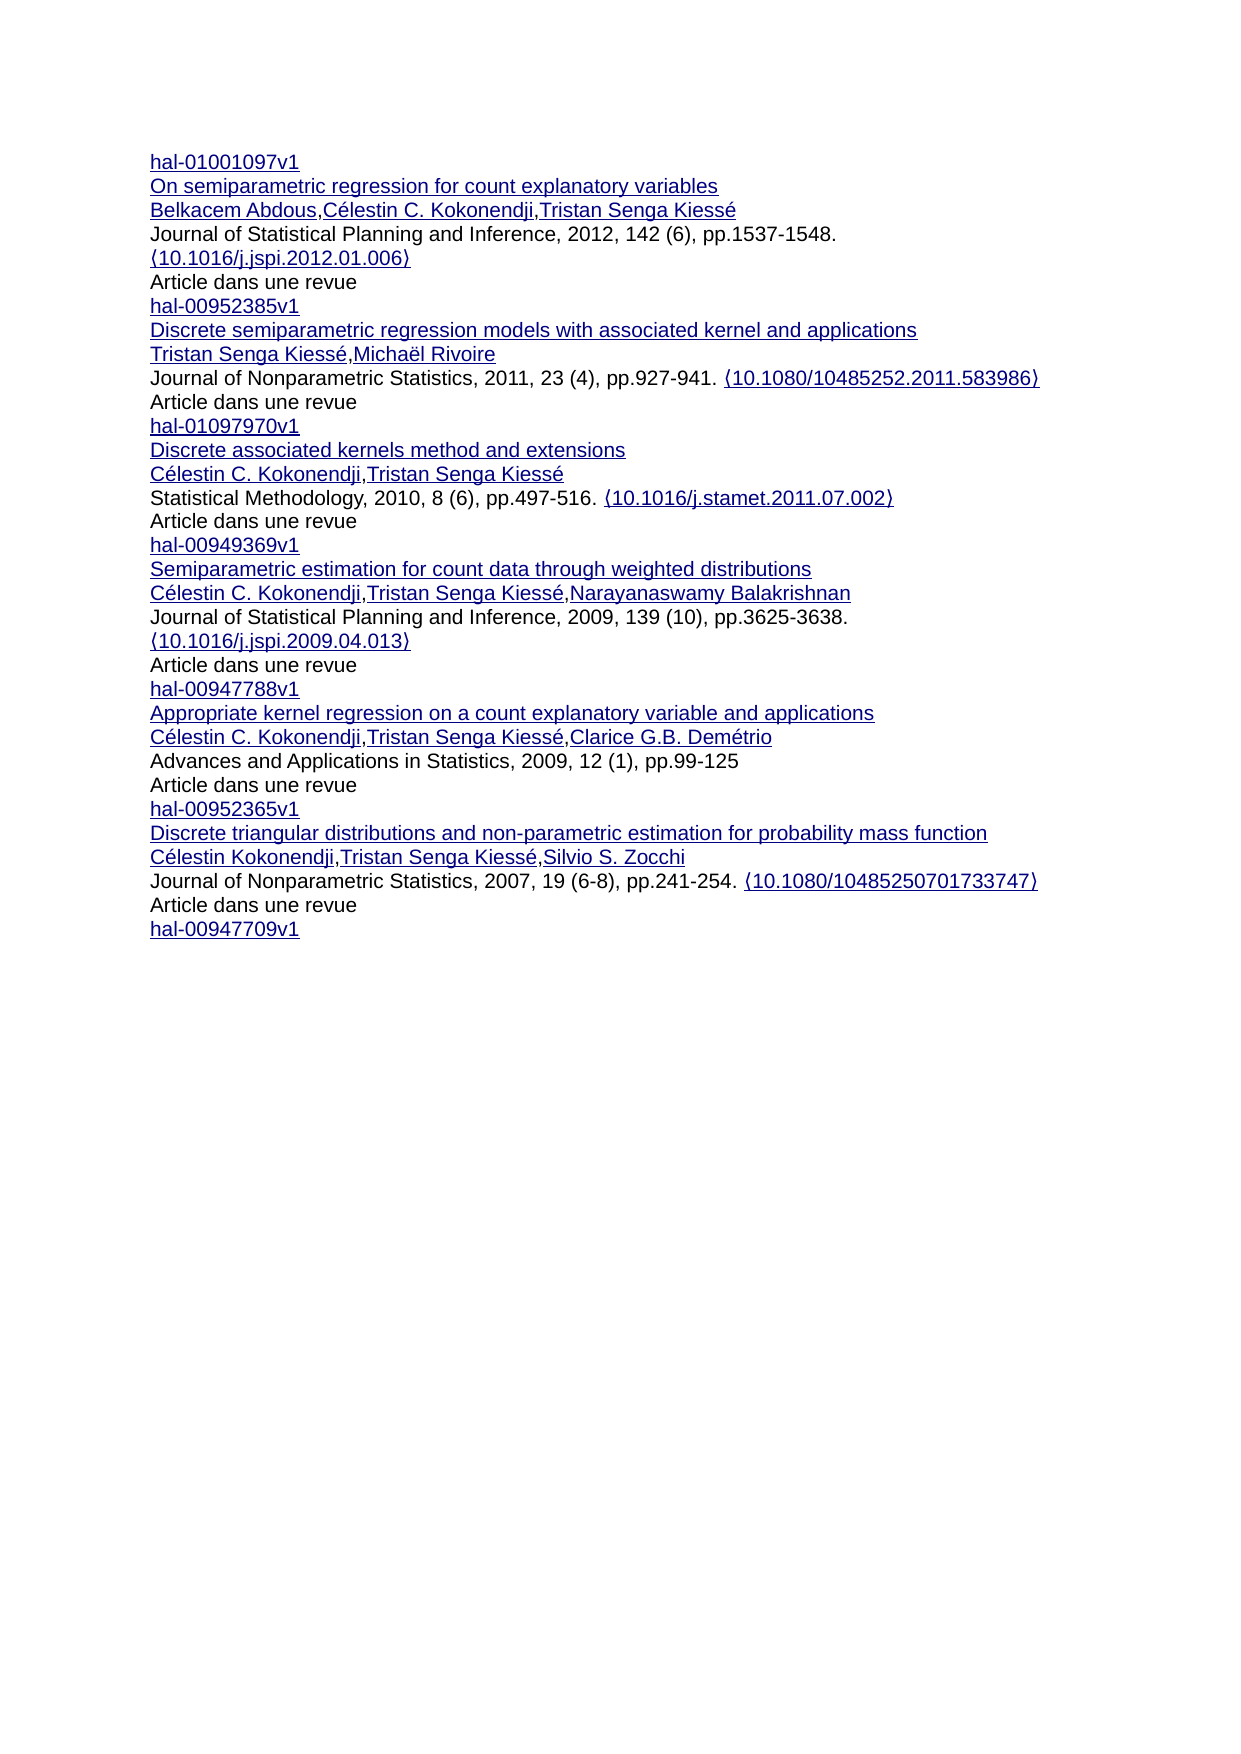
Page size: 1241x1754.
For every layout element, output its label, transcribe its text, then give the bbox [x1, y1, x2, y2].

table_cell On semiparametric regression for count explanatory variables Belkacem Abdous,Célestin C. Kokonendji,Tristan Senga Kiessé Journal of Statistical Planning and Inference, 2012, 142 (6), pp.1537-1548. ⟨10.1016/j.jspi.2012.01.006⟩ Article dans une revue hal-00952385v1 [150, 174, 1090, 318]
table_cell Appropriate kernel regression on a count explanatory variable and applications Célestin C. Kokonendji,Tristan Senga Kiessé,Clarice G.B. Demétrio Advances and Applications in Statistics, 2009, 12 (1), pp.99-125 Article dans une revue hal-00952365v1 [150, 701, 1090, 821]
table_cell Discrete associated kernels method and extensions Célestin C. Kokonendji,Tristan Senga Kiessé Statistical Methodology, 2010, 8 (6), pp.497-516. ⟨10.1016/j.stamet.2011.07.002⟩ Article dans une revue hal-00949369v1 [150, 438, 1090, 557]
table_cell Discrete triangular distributions and non-parametric estimation for probability mass function Célestin Kokonendji,Tristan Senga Kiessé,Silvio S. Zocchi Journal of Nonparametric Statistics, 2007, 19 (6-8), pp.241-254. ⟨10.1080/10485250701733747⟩ Article dans une revue hal-00947709v1 [150, 821, 1090, 941]
table_cell Semiparametric estimation for count data through weighted distributions Célestin C. Kokonendji,Tristan Senga Kiessé,Narayanaswamy Balakrishnan Journal of Statistical Planning and Inference, 2009, 139 (10), pp.3625-3638. ⟨10.1016/j.jspi.2009.04.013⟩ Article dans une revue hal-00947788v1 [150, 557, 1090, 701]
table_cell Discrete semiparametric regression models with associated kernel and applications Tristan Senga Kiessé,Michaël Rivoire Journal of Nonparametric Statistics, 2011, 23 (4), pp.927-941. ⟨10.1080/10485252.2011.583986⟩ Article dans une revue hal-01097970v1 [150, 318, 1090, 437]
table_cell hal-01001097v1 [150, 150, 1090, 174]
